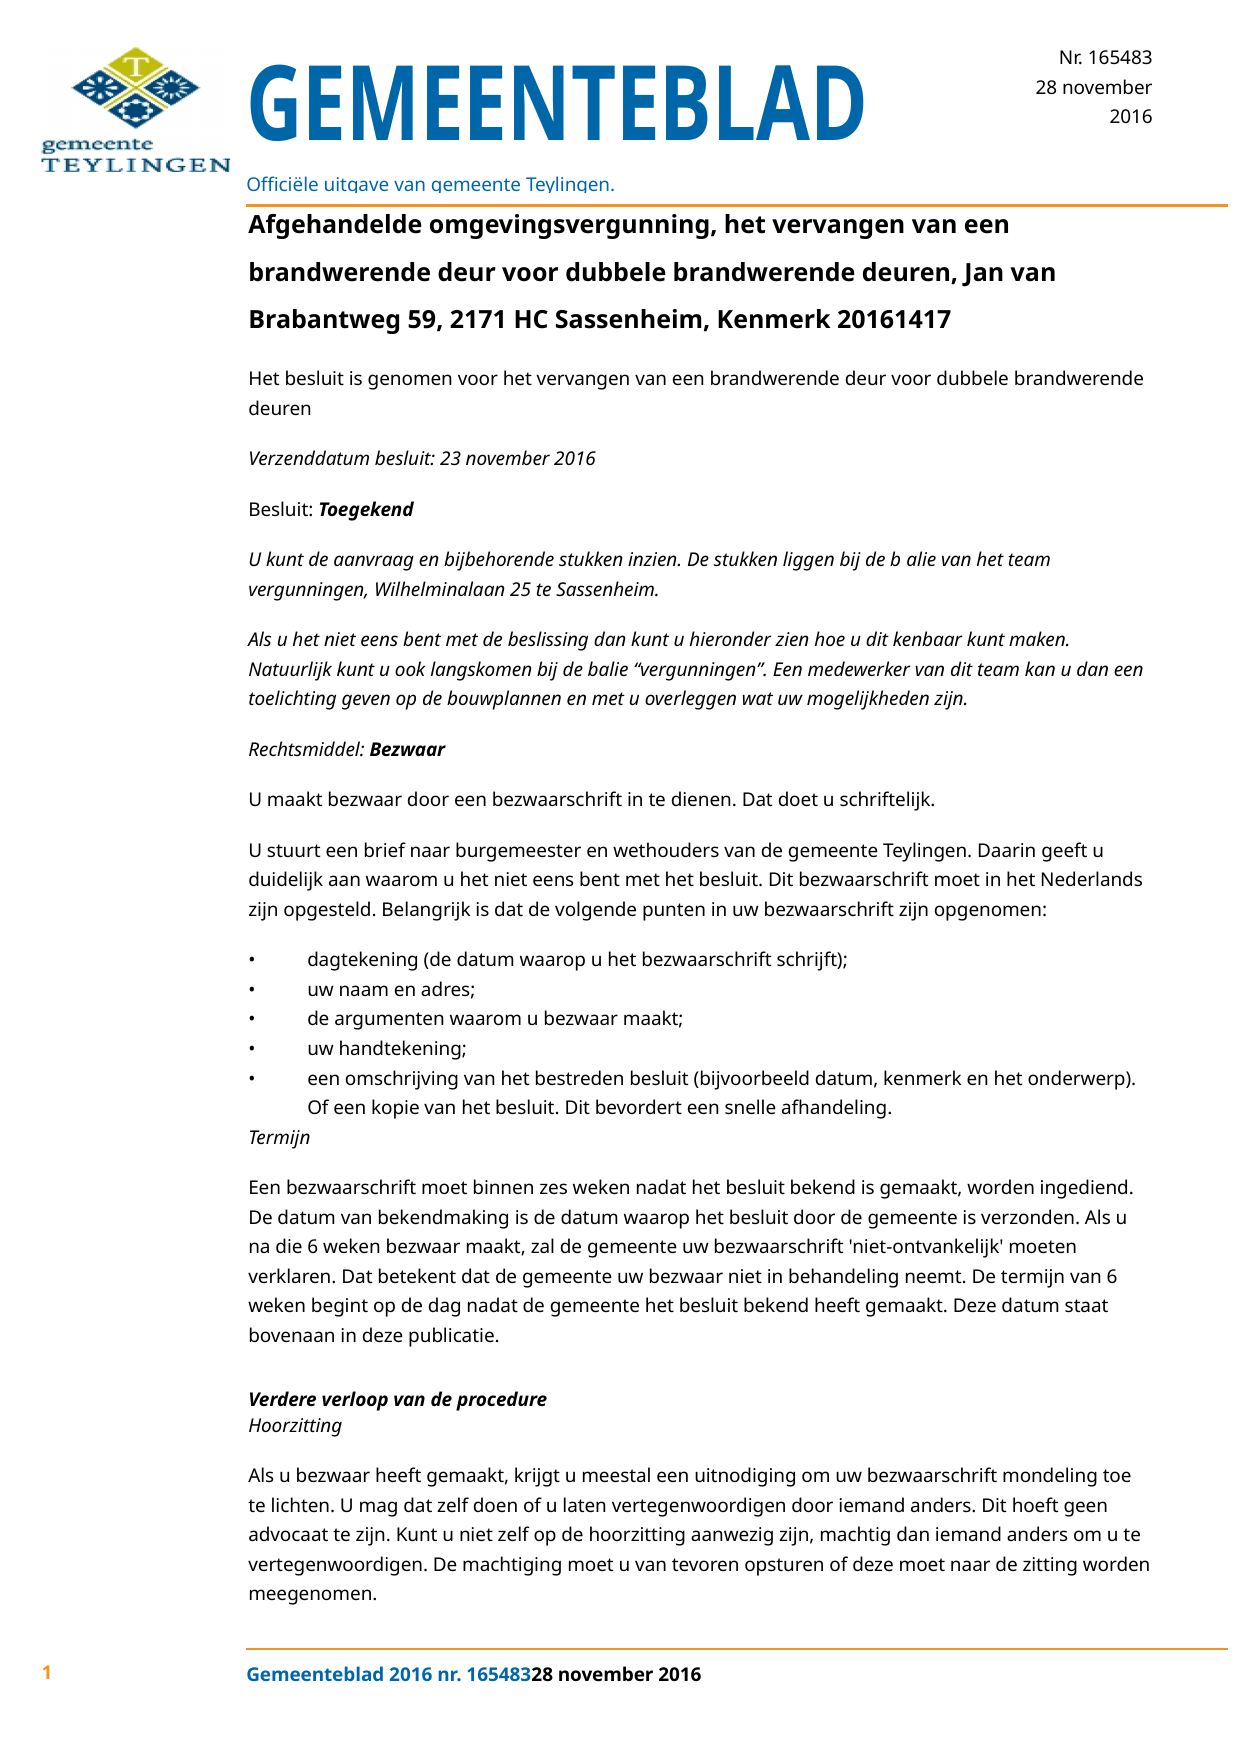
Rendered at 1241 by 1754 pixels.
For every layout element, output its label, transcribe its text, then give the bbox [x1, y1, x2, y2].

text Het besluit is genomen voor het vervangen van een brandwerende deur voor dubbele brandwerende deuren [248, 366, 1152, 421]
text Als u bezwaar heeft gemaakt, krijgt u meestal een uitnodiging om uw bezwaarschrift mondeling toe te lichten. U mag dat zelf doen of u laten vertegenwoordigen door iemand anders. Dit hoeft geen advocaat te zijn. Kunt u niet zelf op de hoorzitting aanwezig zijn, machtig dan iemand anders om u te vertegenwoordigen. De machtiging moet u van tevoren opsturen of deze moet naar de zitting worden meegenomen. [248, 1462, 1152, 1606]
text Hoorzitting [248, 1412, 1152, 1438]
text Termijn [248, 1124, 1152, 1149]
text Verdere verloop van de procedure [248, 1386, 1152, 1412]
list uw naam en adres; [248, 976, 1152, 1002]
text Besluit: Toegekend [248, 496, 1152, 522]
text Een bezwaarschrift moet binnen zes weken nadat het besluit bekend is gemaakt, worden ingediend. De datum van bekendmaking is de datum waarop het besluit door de gemeente is verzonden. Als u na die 6 weken bezwaar maakt, zal de gemeente uw bezwaarschrift 'niet-ontvankelijk' moeten verklaren. Dat betekent dat de gemeente uw bezwaar niet in behandeling neemt. De termijn van 6 weken begint op de dag nadat de gemeente het besluit bekend heeft gemaakt. Deze datum staat bovenaan in deze publicatie. [248, 1174, 1152, 1348]
text Verzenddatum besluit: 23 november 2016 [248, 446, 1152, 471]
text Afgehandelde omgevingsvergunning, het vervangen van een brandwerende deur voor dubbele brandwerende deuren, Jan van Brabantweg 59, 2171 HC Sassenheim, Kenmerk 20161417 [248, 207, 1152, 336]
text U stuurt een brief naar burgemeester en wethouders van de gemeente Teylingen. Daarin geeft u duidelijk aan waarom u het niet eens bent met het besluit. Dit bezwaarschrift moet in het Nederlands zijn opgesteld. Belangrijk is dat de volgende punten in uw bezwaarschrift zijn opgenomen: [248, 837, 1152, 922]
picture [41, 47, 231, 172]
text Rechtsmiddel: Bezwaar [248, 736, 1152, 762]
list een omschrijving van het bestreden besluit (bijvoorbeeld datum, kenmerk en het onderwerp). Of een kopie van het besluit. Dit bevordert een snelle afhandeling. [248, 1065, 1152, 1120]
list uw handtekening; [248, 1035, 1152, 1061]
list dagtekening (de datum waarop u het bezwaarschrift schrijft); [248, 946, 1152, 972]
text Als u het niet eens bent met de beslissing dan kunt u hieronder zien hoe u dit kenbaar kunt maken. Natuurlijk kunt u ook langskomen bij de balie “vergunningen”. Een medewerker van dit team kan u dan een toelichting geven op de bouwplannen en met u overleggen wat uw mogelijkheden zijn. [248, 626, 1152, 711]
text U kunt de aanvraag en bijbehorende stukken inzien. De stukken liggen bij de b alie van het team vergunningen, Wilhelminalaan 25 te Sassenheim. [248, 546, 1152, 602]
text U maakt bezwaar door een bezwaarschrift in te dienen. Dat doet u schriftelijk. [248, 786, 1152, 812]
list de argumenten waarom u bezwaar maakt; [248, 1006, 1152, 1031]
